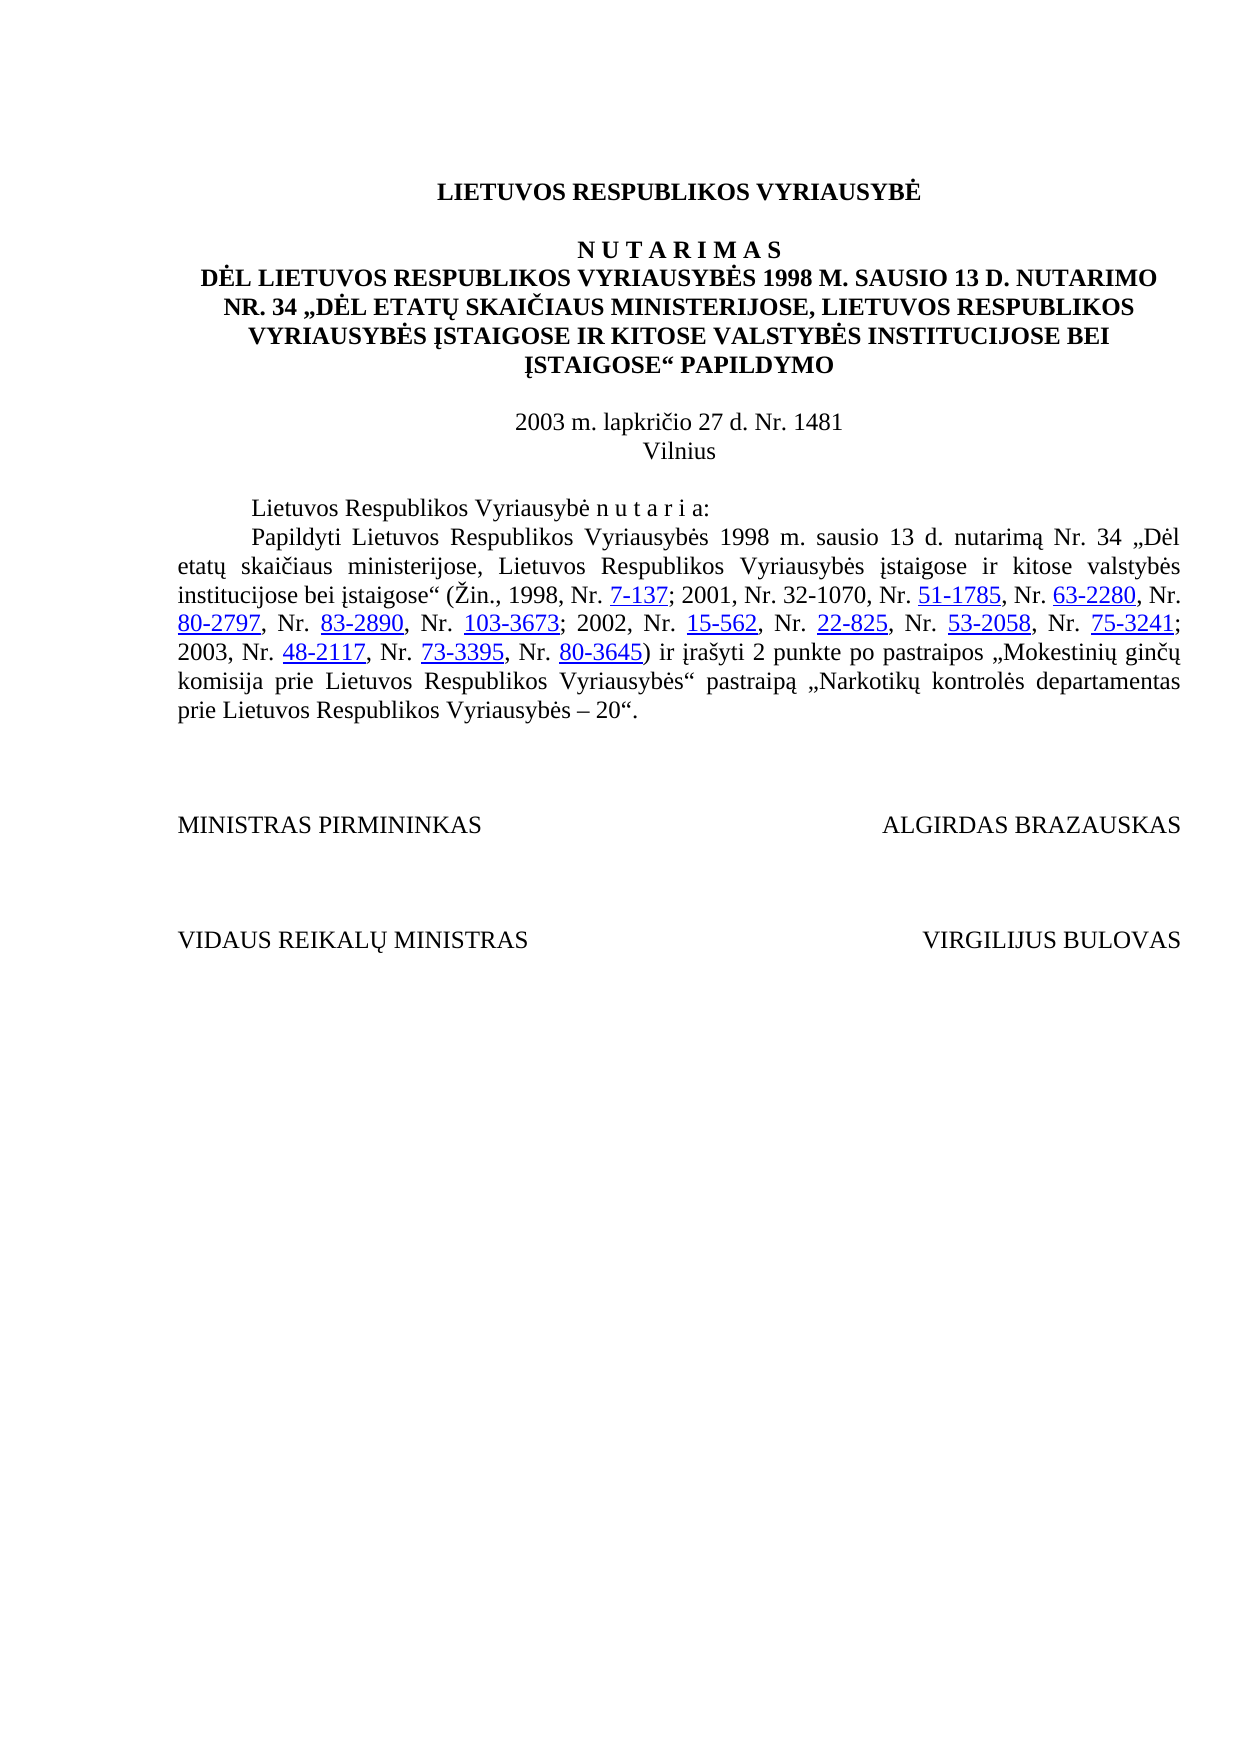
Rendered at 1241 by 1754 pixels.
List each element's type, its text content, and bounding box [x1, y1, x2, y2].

text 2003 m. lapkričio 27 d. Nr. 1481 [177, 407, 1181, 436]
text N U T A R I M A S [177, 235, 1181, 263]
text MINISTRAS PIRMININKAS ALGIRDAS BRAZAUSKAS [177, 810, 1181, 838]
text Papildyti Lietuvos Respublikos Vyriausybės 1998 m. sausio 13 d. nutarimą Nr. 34 „Dėl etatų skaičiaus ministerijose, Lietuvos Respublikos Vyriausybės įstaigose ir kitose valstybės institucijose bei įstaigose“ (Žin., 1998, Nr. 7-137; 2001, Nr. 32-1070, Nr. 51-1785, Nr. 63-2280, Nr. 80-2797, Nr. 83-2890, Nr. 103-3673; 2002, Nr. 15-562, Nr. 22-825, Nr. 53-2058, Nr. 75-3241; 2003, Nr. 48-2117, Nr. 73-3395, Nr. 80-3645) ir įrašyti 2 punkte po pastraipos „Mokestinių ginčų komisija prie Lietuvos Respublikos Vyriausybės“ pastraipą „Narkotikų kontrolės departamentas prie Lietuvos Respublikos Vyriausybės – 20“. [177, 522, 1181, 723]
text DĖL LIETUVOS RESPUBLIKOS VYRIAUSYBĖS 1998 M. SAUSIO 13 D. NUTARIMO NR. 34 „DĖL ETATŲ SKAIČIAUS MINISTERIJOSE, LIETUVOS RESPUBLIKOS VYRIAUSYBĖS ĮSTAIGOSE IR KITOSE VALSTYBĖS INSTITUCIJOSE BEI ĮSTAIGOSE“ PAPILDYMO [177, 263, 1181, 378]
text Lietuvos Respublikos Vyriausybė nutaria: [177, 493, 1181, 522]
text VIDAUS REIKALŲ MINISTRAS VIRGILIJUS BULOVAS [177, 925, 1181, 953]
text LIETUVOS RESPUBLIKOS VYRIAUSYBĖ [177, 177, 1181, 206]
text Vilnius [177, 436, 1181, 465]
